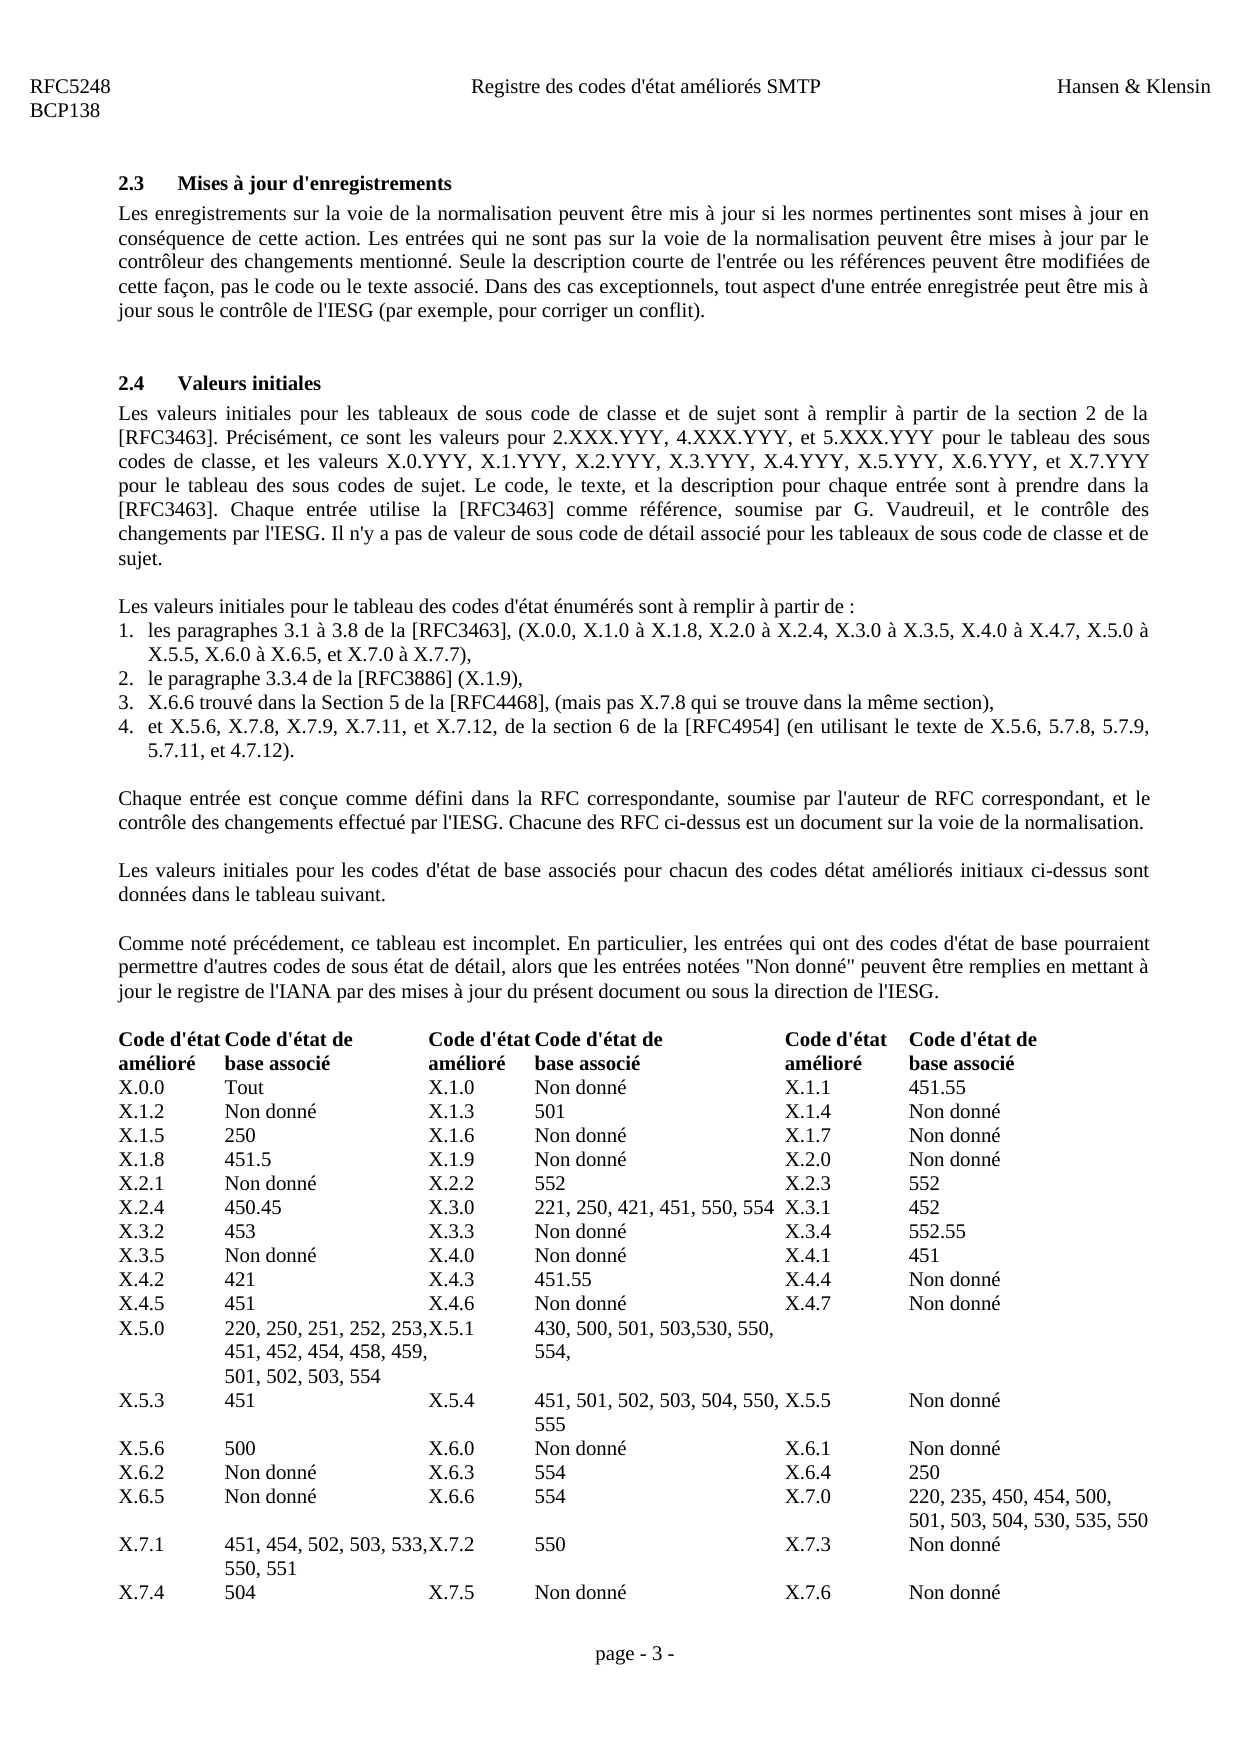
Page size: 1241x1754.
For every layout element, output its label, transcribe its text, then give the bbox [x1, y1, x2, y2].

table_cell X.3.3 [428, 1219, 534, 1243]
text Les enregistrements sur la voie de la normalisation peuvent être mis à jour si les normes pertinentes sont mises à jour en conséquence de cette action. Les entrées qui ne sont pas sur la voie de la normalisation peuvent être mises à jour par le contrôleur des changements mentionné. Seule la description courte de l'entrée ou les références peuvent être modifiées de cette façon, pas le code ou le texte associé. Dans des cas exceptionnels, tout aspect d'une entrée enregistrée peut être mis à jour sous le contrôle de l'IESG (par exemple, pour corriger un conflit). [118, 201, 1152, 322]
table_cell 451,55 [909, 1075, 1152, 1099]
text Les valeurs initiales pour le tableau des codes d'état énumérés sont à remplir à partir de : [118, 593, 1152, 618]
table_cell X.5.6 [118, 1436, 224, 1460]
table_cell X.2.3 [785, 1171, 908, 1195]
table_cell 452 [909, 1195, 1152, 1219]
table_cell Non donné [534, 1580, 784, 1604]
table_cell X.3.0 [428, 1195, 534, 1219]
table_cell X.1.9 [428, 1147, 534, 1171]
table_cell 250 [224, 1123, 428, 1147]
table_cell Non donné [909, 1147, 1152, 1171]
table_cell Non donné [534, 1436, 784, 1460]
text 2. le paragraphe 3.3.4 de la [RFC3886] (X.1.9), [118, 666, 1152, 690]
table_cell X.2.1 [118, 1171, 224, 1195]
table_cell X.7.6 [785, 1580, 908, 1604]
table_cell 552 [909, 1171, 1152, 1195]
table_cell Non donné [224, 1460, 428, 1484]
table_cell X.6.5 [118, 1484, 224, 1532]
table_cell X.3.2 [118, 1219, 224, 1243]
table_cell 221, 250, 421, 451, 550, 554 [534, 1195, 784, 1219]
table_cell X.1.6 [428, 1123, 534, 1147]
table_cell 550 [534, 1532, 784, 1580]
table_header Code d'état amélioré [118, 1027, 224, 1075]
table_cell [909, 1315, 1152, 1388]
table_cell 554 [534, 1484, 784, 1532]
table_cell Non donné [909, 1099, 1152, 1123]
table_cell X.6.3 [428, 1460, 534, 1484]
table_cell X.4.2 [118, 1267, 224, 1291]
table_cell X.1.1 [785, 1075, 908, 1099]
table_cell X.1.3 [428, 1099, 534, 1123]
table_cell X.0.0 [118, 1075, 224, 1099]
table_header Code d'état amélioré [785, 1027, 908, 1075]
table_cell 453 [224, 1219, 428, 1243]
table_cell X.5.3 [118, 1388, 224, 1436]
table_cell 451 [224, 1388, 428, 1436]
table_cell 451 [224, 1291, 428, 1315]
table_cell X.4.1 [785, 1243, 908, 1267]
table_cell X.4.0 [428, 1243, 534, 1267]
table_cell Non donné [534, 1243, 784, 1267]
table_cell X.1.8 [118, 1147, 224, 1171]
table_cell X.4.3 [428, 1267, 534, 1291]
table_cell 504 [224, 1580, 428, 1604]
table_cell X.6.1 [785, 1436, 908, 1460]
table_cell Non donné [534, 1219, 784, 1243]
table_cell X.1.5 [118, 1123, 224, 1147]
table_cell Non donné [534, 1123, 784, 1147]
table_cell 552,55 [909, 1219, 1152, 1243]
table_cell X.1.4 [785, 1099, 908, 1123]
table_cell X.7.2 [428, 1532, 534, 1580]
table_cell X.4.4 [785, 1267, 908, 1291]
table_cell X.4.7 [785, 1291, 908, 1315]
table_cell X.7.5 [428, 1580, 534, 1604]
table_cell 451,55 [534, 1267, 784, 1291]
table_cell X.6.0 [428, 1436, 534, 1460]
table_cell X.5.4 [428, 1388, 534, 1436]
table_cell X.7.0 [785, 1484, 908, 1532]
table_cell Non donné [224, 1484, 428, 1532]
table_cell Non donné [909, 1580, 1152, 1604]
table_cell Non donné [224, 1171, 428, 1195]
table_cell 220, 250, 251, 252, 253, 451, 452, 454, 458, 459, 501, 502, 503, 554 [224, 1315, 428, 1388]
table_cell X.6.6 [428, 1484, 534, 1532]
table_cell 450,45 [224, 1195, 428, 1219]
table_cell X.7.3 [785, 1532, 908, 1580]
subtitle 2.4 Valeurs initiales [118, 371, 1152, 395]
subtitle 2.3 Mises à jour d'enregistrements [118, 171, 1152, 195]
text 3. X.6.6 trouvé dans la Section 5 de la [RFC4468], (mais pas X.7.8 qui se trouve dans la même section), [118, 690, 1152, 714]
table_cell 554 [534, 1460, 784, 1484]
table_cell Non donné [909, 1291, 1152, 1315]
table_cell X.4.5 [118, 1291, 224, 1315]
text Chaque entrée est conçue comme défini dans la RFC correspondante, soumise par l'auteur de RFC correspondant, et le contrôle des changements effectué par l'IESG. Chacune des RFC ci-dessus est un document sur la voie de la normalisation. [118, 786, 1152, 834]
table_cell X.3.1 [785, 1195, 908, 1219]
table_cell X.6.4 [785, 1460, 908, 1484]
table_cell 451, 454, 502, 503, 533, 550, 551 [224, 1532, 428, 1580]
table_cell X.1.2 [118, 1099, 224, 1123]
table_cell 220, 235, 450, 454, 500, 501, 503, 504, 530, 535, 550 [909, 1484, 1152, 1532]
table_cell Non donné [534, 1147, 784, 1171]
table_cell X.1.0 [428, 1075, 534, 1099]
table_cell X.5.0 [118, 1315, 224, 1388]
text Les valeurs initiales pour les codes d'état de base associés pour chacun des codes détat améliorés initiaux ci-dessus sont données dans le tableau suivant. [118, 858, 1152, 906]
table_header Code d'état de base associé [909, 1027, 1152, 1075]
table_cell Non donné [909, 1267, 1152, 1291]
table_cell X.4.6 [428, 1291, 534, 1315]
table_cell X.2.2 [428, 1171, 534, 1195]
table_cell 451, 501, 502, 503, 504, 550, 555 [534, 1388, 784, 1436]
table_cell 430, 500, 501, 503,530, 550, 554, [534, 1315, 784, 1388]
table_cell X.5.1 [428, 1315, 534, 1388]
table_cell X.2.0 [785, 1147, 908, 1171]
table_cell 552 [534, 1171, 784, 1195]
table_cell X.7.4 [118, 1580, 224, 1604]
table_cell 451 [909, 1243, 1152, 1267]
table_cell X.3.5 [118, 1243, 224, 1267]
table_cell 501 [534, 1099, 784, 1123]
table_cell X.3.4 [785, 1219, 908, 1243]
table_cell 451,5 [224, 1147, 428, 1171]
table_cell X.2.4 [118, 1195, 224, 1219]
table_cell Non donné [909, 1388, 1152, 1436]
table_cell Non donné [534, 1291, 784, 1315]
text 1. les paragraphes 3.1 à 3.8 de la [RFC3463], (X.0.0, X.1.0 à X.1.8, X.2.0 à X.2.4, X.3.0 à X.3.5, X.4.0 à X.4.7, X.5.0 à X.5.5, X.6.0 à X.6.5, et X.7.0 à X.7.7), [118, 618, 1152, 666]
text Comme noté précédement, ce tableau est incomplet. En particulier, les entrées qui ont des codes d'état de base pourraient permettre d'autres codes de sous état de détail, alors que les entrées notées "Non donné" peuvent être remplies en mettant à jour le registre de l'IANA par des mises à jour du présent document ou sous la direction de l'IESG. [118, 930, 1152, 1003]
table_cell Non donné [909, 1436, 1152, 1460]
table_cell Non donné [224, 1099, 428, 1123]
table_cell X.5.5 [785, 1388, 908, 1436]
table_cell 500 [224, 1436, 428, 1460]
table_header Code d'état de base associé [224, 1027, 428, 1075]
table_header Code d'état de base associé [534, 1027, 784, 1075]
table_cell Tout [224, 1075, 428, 1099]
table_cell Non donné [909, 1123, 1152, 1147]
table_cell 250 [909, 1460, 1152, 1484]
table_cell X.1.7 [785, 1123, 908, 1147]
table_cell X.7.1 [118, 1532, 224, 1580]
table_cell 421 [224, 1267, 428, 1291]
table_cell Non donné [534, 1075, 784, 1099]
table_cell [785, 1315, 908, 1388]
table_cell Non donné [909, 1532, 1152, 1580]
text 4. et X.5.6, X.7.8, X.7.9, X.7.11, et X.7.12, de la section 6 de la [RFC4954] (en utilisant le texte de X.5.6, 5.7.8, 5.7.9, 5.7.11, et 4.7.12). [118, 714, 1152, 762]
table_header Code d'état amélioré [428, 1027, 534, 1075]
table_cell Non donné [224, 1243, 428, 1267]
text Les valeurs initiales pour les tableaux de sous code de classe et de sujet sont à remplir à partir de la section 2 de la [RFC3463]. Précisément, ce sont les valeurs pour 2.XXX.YYY, 4.XXX.YYY, et 5.XXX.YYY pour le tableau des sous codes de classe, et les valeurs X.0.YYY, X.1.YYY, X.2.YYY, X.3.YYY, X.4.YYY, X.5.YYY, X.6.YYY, et X.7.YYY pour le tableau des sous codes de sujet. Le code, le texte, et la description pour chaque entrée sont à prendre dans la [RFC3463]. Chaque entrée utilise la [RFC3463] comme référence, soumise par G. Vaudreuil, et le contrôle des changements par l'IESG. Il n'y a pas de valeur de sous code de détail associé pour les tableaux de sous code de classe et de sujet. [118, 401, 1152, 569]
table_cell X.6.2 [118, 1460, 224, 1484]
